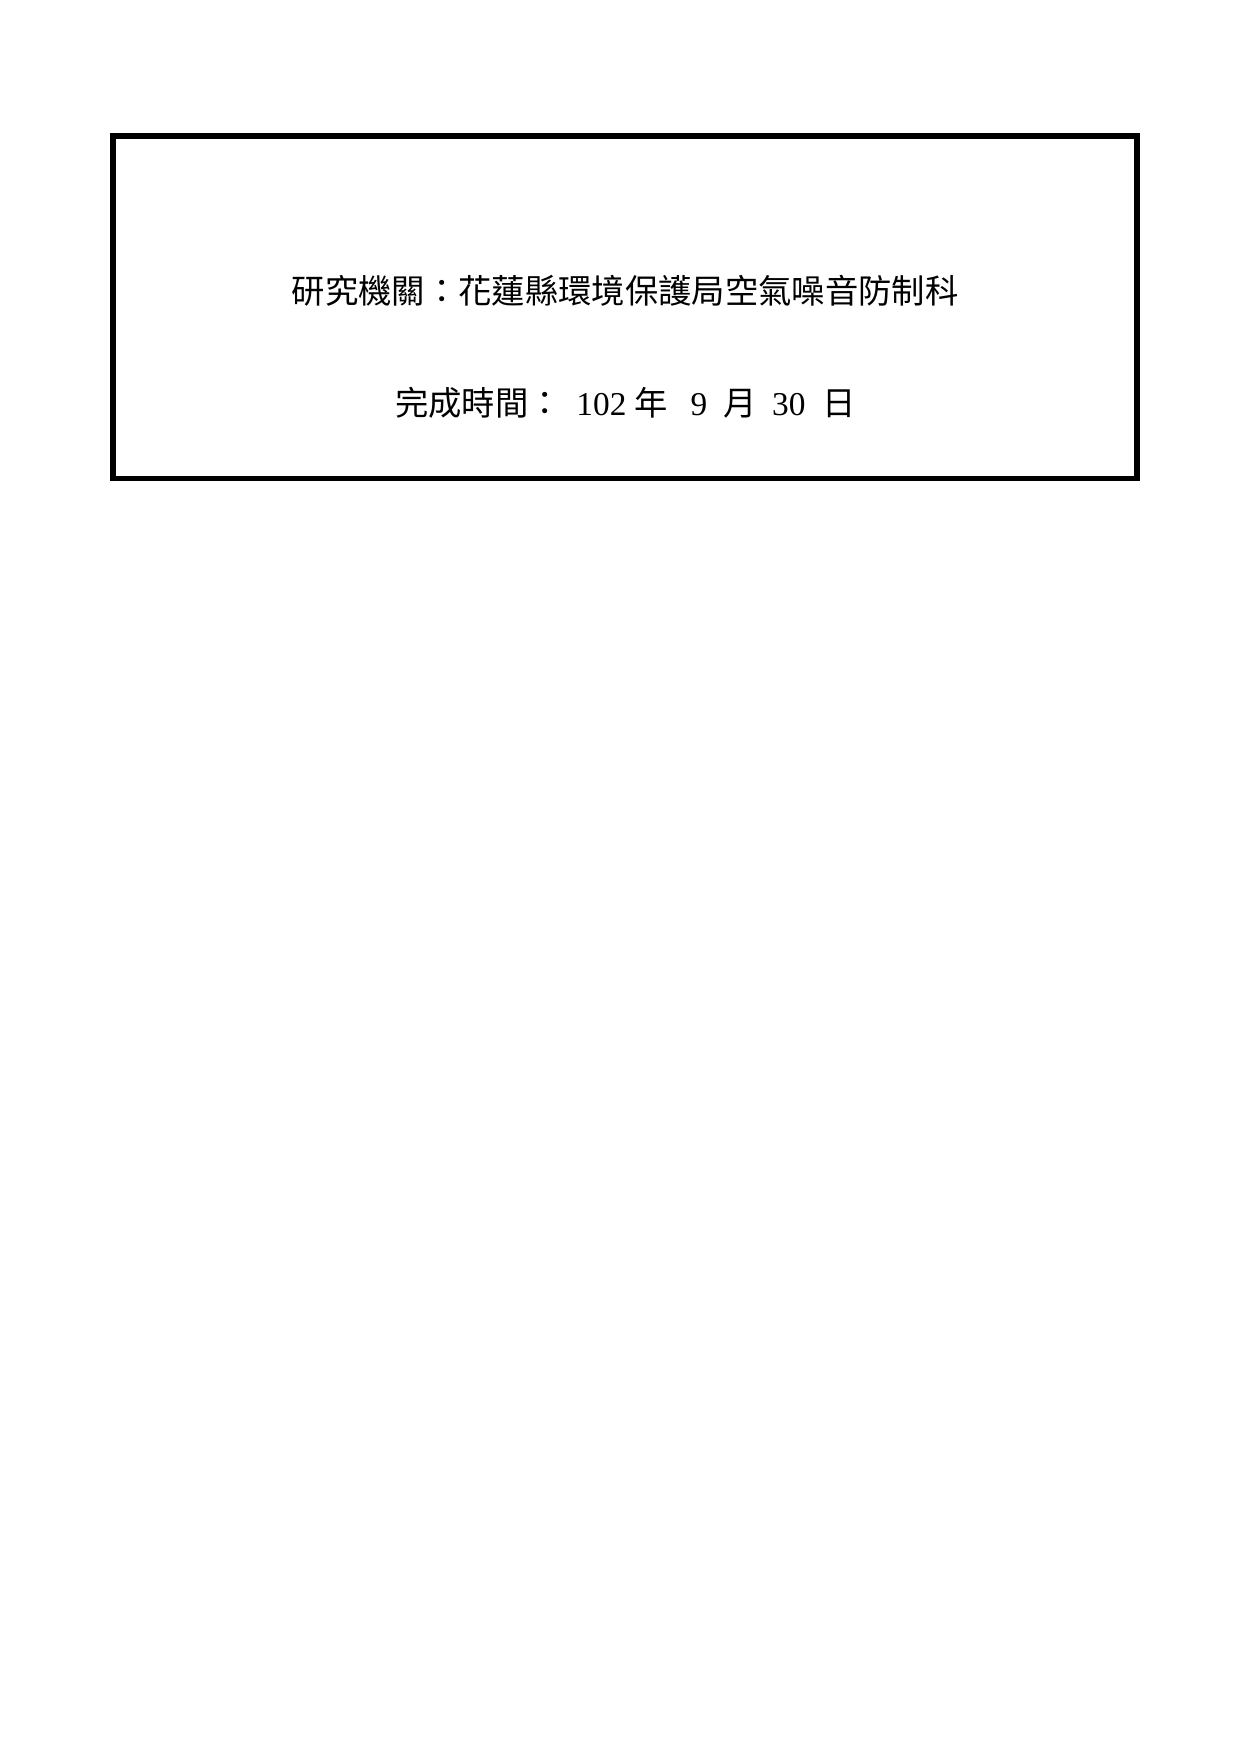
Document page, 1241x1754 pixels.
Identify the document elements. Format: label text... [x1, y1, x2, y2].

table_header 研究機關：花蓮縣環境保護局空氣噪音防制科 完成時間： 102 年 9 月 30 日 [116, 139, 1134, 476]
